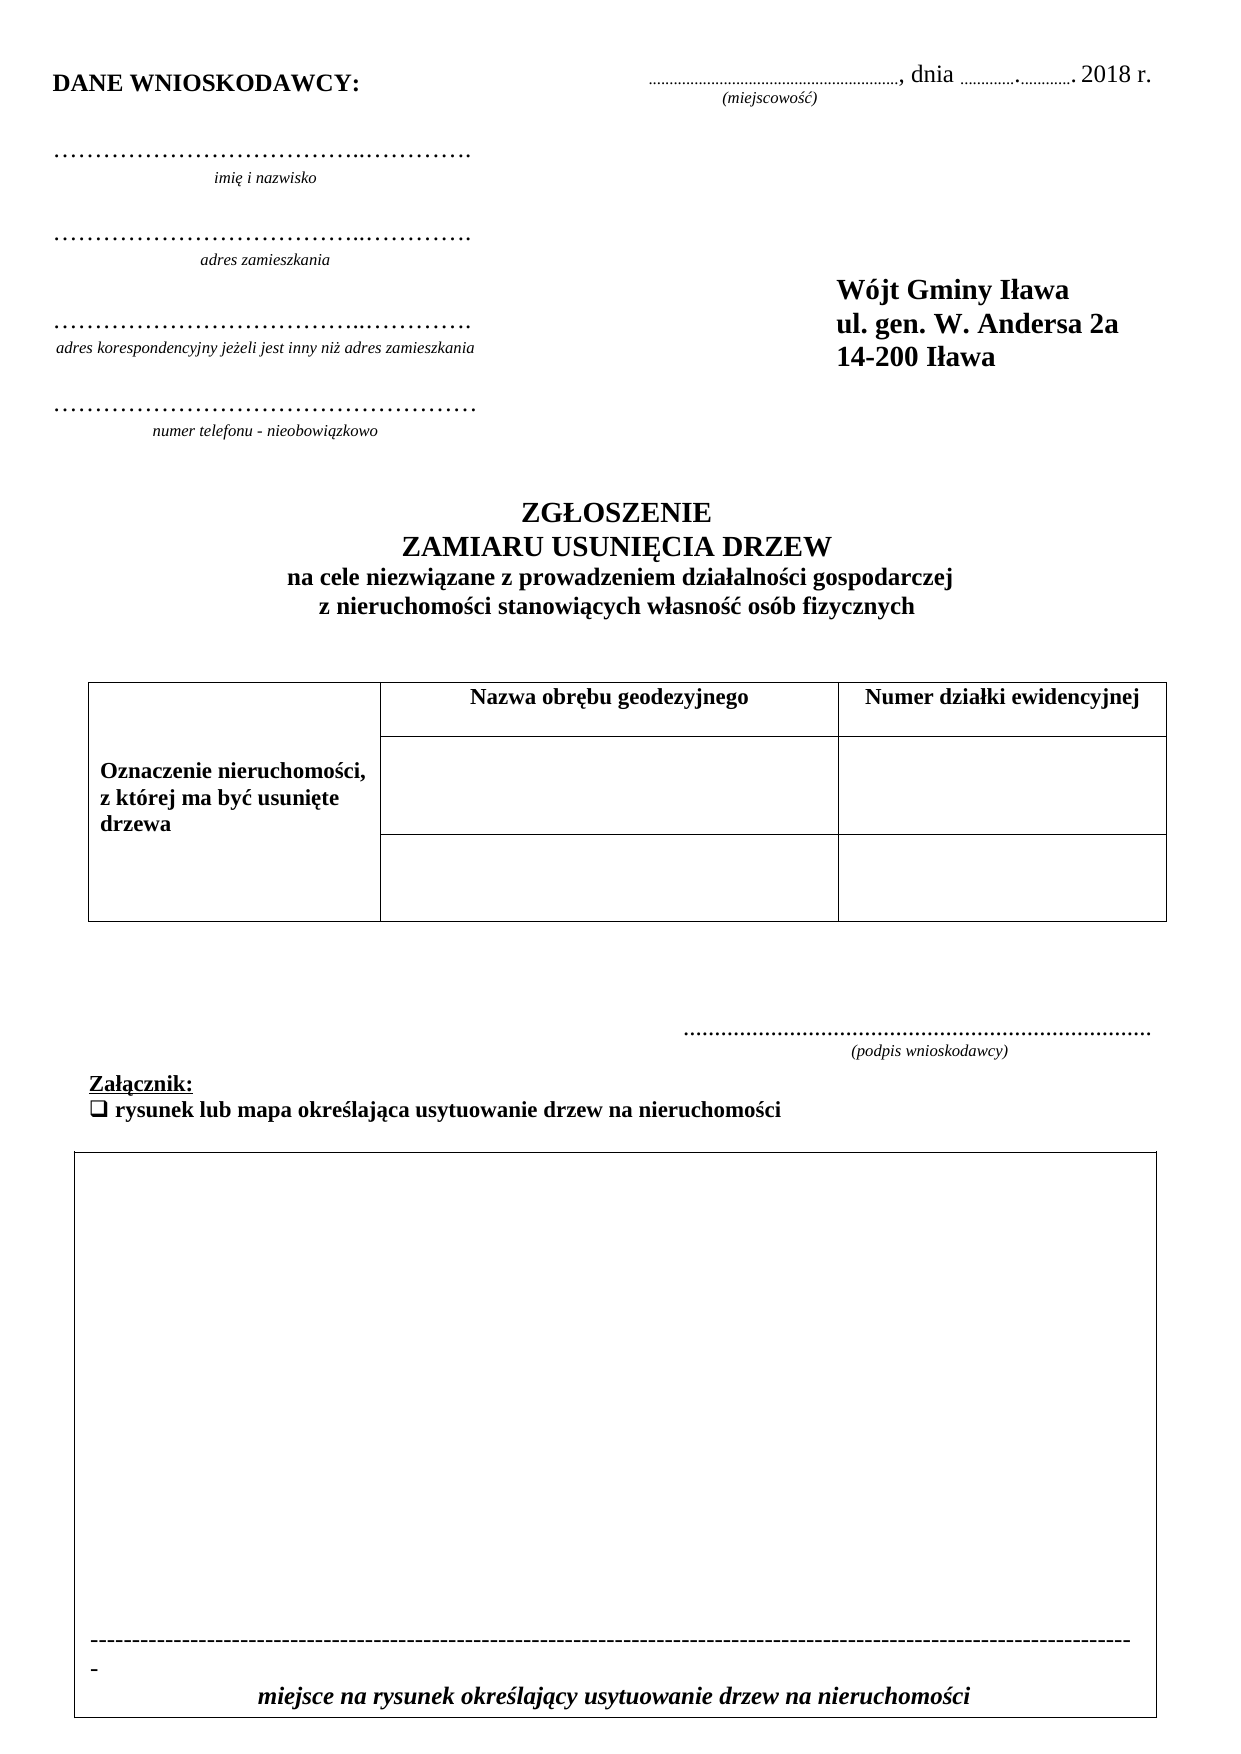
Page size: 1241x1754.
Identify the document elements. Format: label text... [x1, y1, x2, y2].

text numer telefonu - nieobowiązkowo [52, 421, 479, 440]
text ............................................................, dnia ........................... 2018 r. [37, 59, 1152, 462]
text na cele niezwiązane z prowadzeniem działalności gospodarczej [89, 562, 1152, 591]
table_cell [381, 835, 838, 921]
text 14-200 Iława [836, 339, 1124, 373]
text miejsce na rysunek określający usytuowanie drzew na nieruchomości [90, 1681, 1141, 1709]
text imię i nazwisko [52, 167, 479, 187]
text Wójt Gminy Iława [836, 272, 1124, 306]
text ........................................................................... [89, 1012, 1152, 1041]
text adres korespondencyjny jeżeli jest inny niż adres zamieszkania [52, 338, 479, 357]
text ………………………………..…………. [52, 305, 479, 334]
table_header Numer działki ewidencyjnej [839, 683, 1166, 736]
text ------------------------------------------------------------------------------------------------------------------------------ [90, 1624, 1141, 1681]
text ZGŁOSZENIE [89, 495, 1152, 529]
text z nieruchomości stanowiących własność osób fizycznych [89, 591, 1152, 620]
text (miejscowość) [494, 88, 1152, 107]
table_cell [839, 737, 1166, 833]
text ………………………………..…………. [52, 217, 479, 246]
text DANE WNIOSKODAWCY: [52, 68, 479, 97]
text (podpis wnioskodawcy) [752, 1041, 1152, 1070]
text …………………………………………… [52, 388, 479, 416]
text ZAMIARU USUNIĘCIA DRZEW [89, 529, 1152, 562]
table_header Oznaczenie nieruchomości, z której ma być usunięte drzewa [89, 683, 380, 921]
table_cell [381, 737, 838, 833]
text adres zamieszkania [52, 250, 479, 269]
text ………………………………..…………. [52, 134, 479, 163]
text  rysunek lub mapa określająca usytuowanie drzew na nieruchomości [89, 1096, 1152, 1122]
table_cell [839, 835, 1166, 921]
text ul. gen. W. Andersa 2a [836, 306, 1124, 339]
text Załącznik: [89, 1070, 1152, 1096]
table_header Nazwa obrębu geodezyjnego [381, 683, 838, 736]
